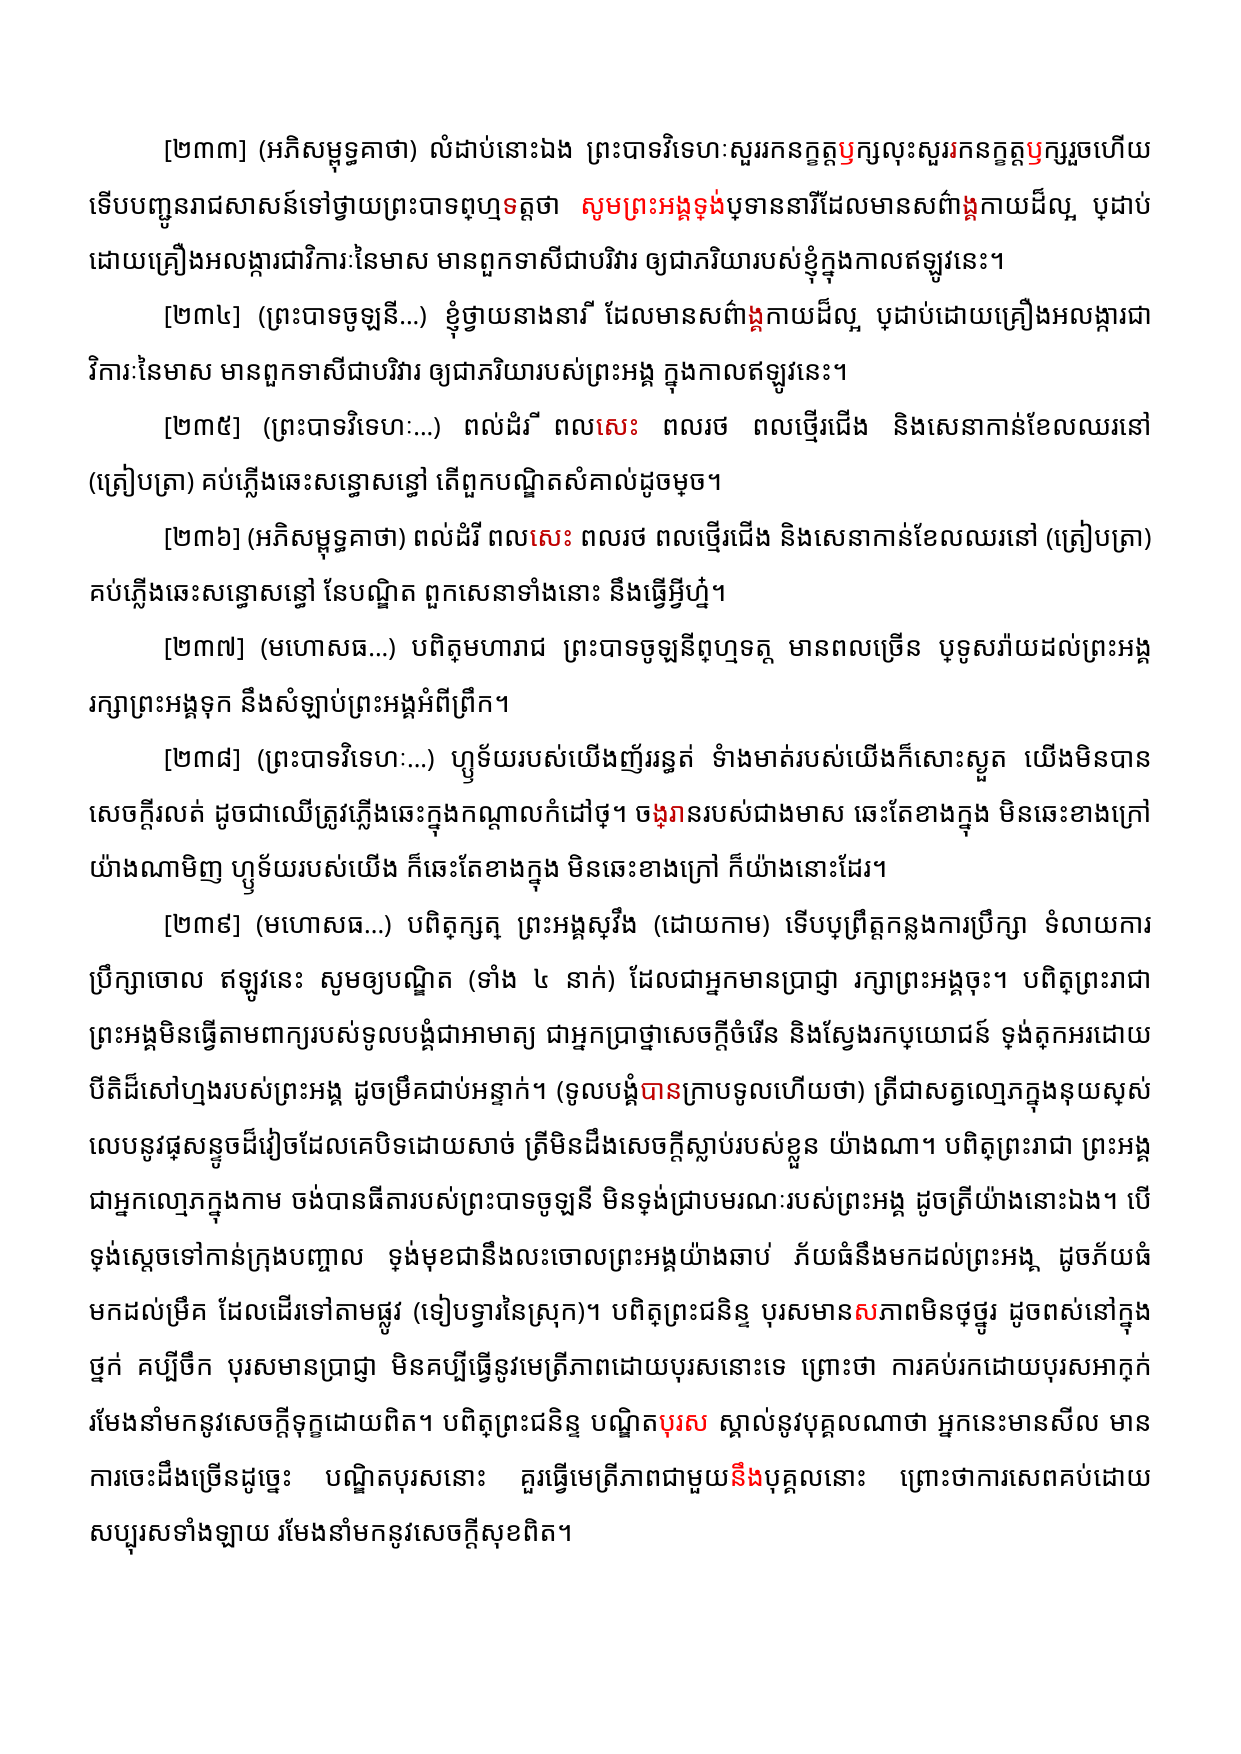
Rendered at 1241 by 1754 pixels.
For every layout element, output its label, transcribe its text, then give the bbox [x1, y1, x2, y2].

text [២៣៣] (អភិសម្ពុទ្ធគាថា) លំដាប់នោះឯង ព្រះបាទវិទេហៈ​សួររកនក្ខត្តឫក្ស​លុះសួរ​រកនក្ខត្តឫក្ស​រួចហើយ ទើបបញ្ជូន​រាជសាសន៍​ទៅថ្វាយ​ព្រះបាទ​ព្រហ្មទត្តថា សូម​ព្រះអង្គ​ទ្រង់​ប្រទាន​នារីដែល​មាន​សព៌ាង្គកាយ​ដ៏ល្អ ប្រដាប់​ដោយ​គ្រឿង​អលង្ការ​ជាវិការៈ​នៃមាស មានពួក​ទាសីជា​បរិវារ ឲ្យ​ជាភរិយា​របស់ខ្ញុំ​ក្នុងកាល​ឥឡូវនេះ។ [88, 130, 1152, 277]
text [២៣៥] (ព្រះបាទវិទេហៈ...) ពល់ដំរី ពលសេះ ពលរថ ពលថ្មើរជើង និង​សេនា​កាន់​ខែល​ឈរនៅ (ត្រៀបត្រា) គប់ភ្លើង​ឆេះសន្ធោសន្ធៅ តើពួក​បណ្ឌិត​សំគាល់​ដូចម្តេច។ [88, 406, 1152, 499]
text [២៣៨] (ព្រះបាទវិទេហៈ...) ហ្ឫទ័យរបស់យើងញ័ររន្ធត់ ទំាងមាត់​របស់យើង​ក៏​សោះស្ងួត យើងមិន​បានសេចក្តី​រលត់ ដូចជា​ឈើត្រូវភ្លើងឆេះ​ក្នុង​កណ្តាល​កំដៅថ្ងៃ។ ចង្ក្រាន​របស់ជាង​មាស ឆេះ​តែខាង​ក្នុង មិនឆេះខាង​ក្រៅ យ៉ាងណា​មិញ ហ្ឫទ័យ​របស់យើង ក៏ឆេះតែ​ខាងក្នុង មិនឆេះ​ខាងក្រៅ ក៏យ៉ាង​នោះដែរ។ [88, 738, 1152, 886]
text [២៣៩] (មហោសធ...) បពិត្រក្សត្រ ព្រះអង្គស្រវឹង (ដោយកាម) ទើបប្រព្រឹត្ត​កន្លង​ការប្រឹក្សា ទំលាយការ​ប្រឹក្សា​ចោល ឥឡូវនេះ សូមឲ្យ​បណ្ឌិត (ទាំង ៤ នាក់) ដែលជា​អ្នកមាន​ប្រាជ្ញា រក្សា​ព្រះអង្គ​ចុះ។ បពិត្រ​ព្រះរាជា ព្រះអង្គ​មិនធ្វើតាម​ពាក្យរបស់​ទូលបង្គំ​ជា​អាមាត្យ ជាអ្នក​ប្រាថ្នា​សេចក្តី​ចំរើន និងសែ្វង​រក​ប្រយោជន៍ ទ្រង់ត្រេកអរ​ដោយ​បីតិ​ដ៏សៅហ្មង​របស់​ព្រះអង្គ ដូចម្រឹគ​ជាប់អន្ទាក់។ (ទូលបង្គំ​បានក្រាប​ទូលហើយថា) ត្រីជា​សត្វលោ្មភ​ក្នុងនុយស្រស់ លេបនូវ​ផ្លែសន្ទូច​ដ៏វៀច​ដែលគេ​បិទដោយសាច់ ត្រីមិនដឹង​សេចក្តី​ស្លាប់​របស់ខ្លួន យ៉ាងណា។ បពិត្រ​ព្រះរាជា ព្រះអង្គ​ជាអ្នកលោ្មភ​ក្នុងកាម ចង់បាន​ធីតារបស់​ព្រះបាទ​ចូឡនី មិនទ្រង់​ជ្រាប​មរណៈ​របស់​ព្រះអង្គ ដូចត្រី​យ៉ាងនោះឯង។ បើទ្រង់​សេ្តចទៅកាន់​ក្រុងបញ្ចាល ទ្រង់​មុខជានឹង​លះចោល​ព្រះអង្គ​យ៉ាងឆាប់ ភ័យ​ធំនឹង​មកដល់​ព្រះអង្គ ដូចភ័យ​ធំមកដល់​ម្រឹគ ដែលដើរ​ទៅតាមផ្លូវ (ទៀបទ្វារ​នៃស្រុក)។ បពិត្រ​ព្រះជនិន្ទ បុរស​មានសភាព​មិនថ្លៃថ្នូរ ដូចពស់​នៅក្នុងថ្នក់ គប្បីចឹក ​បុរសមាន​ប្រាជ្ញា មិនគប្បី​ធ្វើនូវ​មេត្រីភាព​ដោយបុរស​នោះទេ ព្រោះថា ការគប់រក​ដោយ​បុរសអាក្រក់ រមែង​​នាំមក​នូវសេចក្តី​ទុក្ខ​ដោយពិត។ បពិត្រ​ព្រះជនិន្ទ បណ្ឌិត​បុរស ស្គាល់នូវ​បុគ្គលណា​ថា អ្នកនេះ​មានសីល មាន​ការចេះដឹង​ច្រើនដូចេ្នះ បណ្ឌិត​បុរសនោះ គួរធ្វើ​មេត្រីភាព​ជា​មួយនឹង​បុគ្គល​នោះ ព្រោះថា​ការសេពគប់​ដោយ​សប្បុរស​ទាំងឡាយ រមែង​នាំមកនូវ​សេចក្តី​សុខពិត។ [88, 904, 1152, 1549]
text [២៣៦] (អភិសម្ពុទ្ធគាថា) ពល់ដំរី ពលសេះ ពលរថ ពលថ្មើរជើង និង​សេនាកាន់​ខែល​ឈរនៅ (ត្រៀបត្រា) គប់ភ្លើង​ឆេះសន្ធោ​សន្ធៅ នែបណ្ឌិត ពួកសេនា​ទាំង​នោះ នឹង​ធ្វើអ្វីហ៎្ន។ [88, 517, 1152, 609]
text [២៣៤] (ព្រះបាទចូឡនី...) ខ្ញុំថ្វាយនាងនារី ដែលមាន​សព៌ាង្គកាយ​ដ៏ល្អ ប្រដាប់​ដោយ​គ្រឿង​អលង្ការ​ជាវិការៈ​នៃមាស មានពួក​ទាសីជាបរិវារ ឲ្យជា​ភរិយា​របស់ព្រះអង្គ ក្នុងកាល​ឥឡូវនេះ។ [88, 296, 1152, 388]
text [២៣៧] (មហោសធ...) បពិត្រមហារាជ ព្រះបាទចូឡនីព្រហ្មទត្ត មានពលច្រើន ប្រទូសរ៉ាយ​ដល់ព្រះអង្គ រក្សា​ព្រះអង្គទុក នឹង​សំឡាប់​ព្រះអង្គ​អំពីព្រឹក។ [88, 628, 1152, 720]
